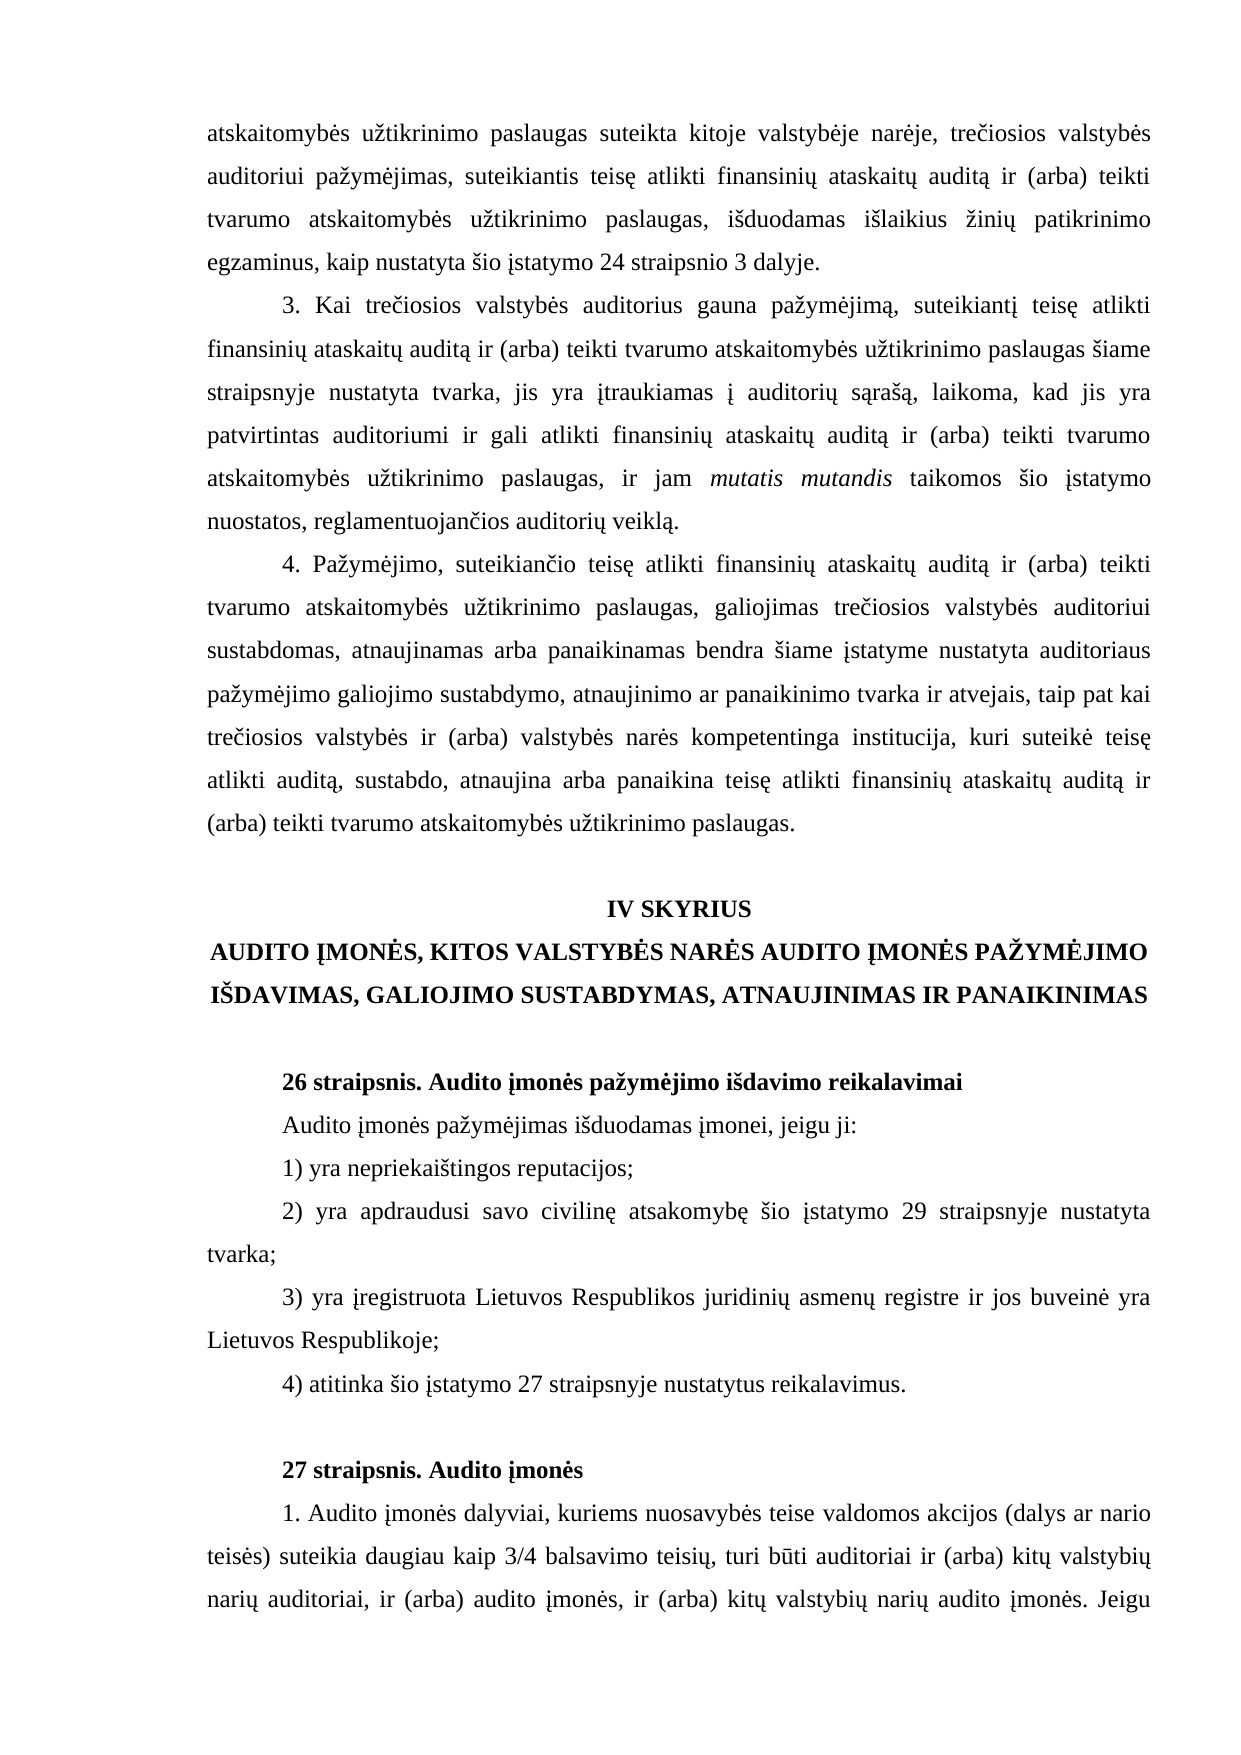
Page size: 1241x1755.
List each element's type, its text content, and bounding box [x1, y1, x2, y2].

text 2) yra apdraudusi savo civilinę atsakomybę šio įstatymo 29 straipsnyje nustatyta tvarka; [207, 1196, 1152, 1268]
text atskaitomybės užtikrinimo paslaugas suteikta kitoje valstybėje narėje, trečiosios valstybės auditoriui pažymėjimas, suteikiantis teisę atlikti finansinių ataskaitų auditą ir (arba) teikti tvarumo atskaitomybės užtikrinimo paslaugas, išduodamas išlaikius žinių patikrinimo egzaminus, kaip nustatyta šio įstatymo 24 straipsnio 3 dalyje. [207, 118, 1152, 276]
text 26 straipsnis. Audito įmonės pažymėjimo išdavimo reikalavimai [207, 1067, 1152, 1096]
text 4) atitinka šio įstatymo 27 straipsnyje nustatytus reikalavimus. [207, 1369, 1152, 1397]
text 3) yra įregistruota Lietuvos Respublikos juridinių asmenų registre ir jos buveinė yra Lietuvos Respublikoje; [207, 1282, 1152, 1354]
text 1) yra nepriekaištingos reputacijos; [207, 1153, 1152, 1182]
text IV SKYRIUS [207, 894, 1152, 923]
text 4. Pažymėjimo, suteikiančio teisę atlikti finansinių ataskaitų auditą ir (arba) teikti tvarumo atskaitomybės užtikrinimo paslaugas, galiojimas trečiosios valstybės auditoriui sustabdomas, atnaujinamas arba panaikinamas bendra šiame įstatyme nustatyta auditoriaus pažymėjimo galiojimo sustabdymo, atnaujinimo ar panaikinimo tvarka ir atvejais, taip pat kai trečiosios valstybės ir (arba) valstybės narės kompetentinga institucija, kuri suteikė teisę atlikti auditą, sustabdo, atnaujina arba panaikina teisę atlikti finansinių ataskaitų auditą ir (arba) teikti tvarumo atskaitomybės užtikrinimo paslaugas. [207, 549, 1152, 837]
text 1. Audito įmonės dalyviai, kuriems nuosavybės teise valdomos akcijos (dalys ar nario teisės) suteikia daugiau kaip 3/4 balsavimo teisių, turi būti auditoriai ir (arba) kitų valstybių narių auditoriai, ir (arba) audito įmonės, ir (arba) kitų valstybių narių audito įmonės. Jeigu [207, 1498, 1152, 1613]
text 27 straipsnis. Audito įmonės [207, 1455, 1152, 1484]
text 3. Kai trečiosios valstybės auditorius gauna pažymėjimą, suteikiantį teisę atlikti finansinių ataskaitų auditą ir (arba) teikti tvarumo atskaitomybės užtikrinimo paslaugas šiame straipsnyje nustatyta tvarka, jis yra įtraukiamas į auditorių sąrašą, laikoma, kad jis yra patvirtintas auditoriumi ir gali atlikti finansinių ataskaitų auditą ir (arba) teikti tvarumo atskaitomybės užtikrinimo paslaugas, ir jam mutatis mutandis taikomos šio įstatymo nuostatos, reglamentuojančios auditorių veiklą. [207, 291, 1152, 535]
text AUDITO ĮMONĖS, KITOS VALSTYBĖS NARĖS AUDITO ĮMONĖS PAŽYMĖJIMO IŠDAVIMAS, GALIOJIMO SUSTABDYMAS, ATNAUJINIMAS IR PANAIKINIMAS [207, 937, 1152, 1009]
text Audito įmonės pažymėjimas išduodamas įmonei, jeigu ji: [207, 1110, 1152, 1139]
